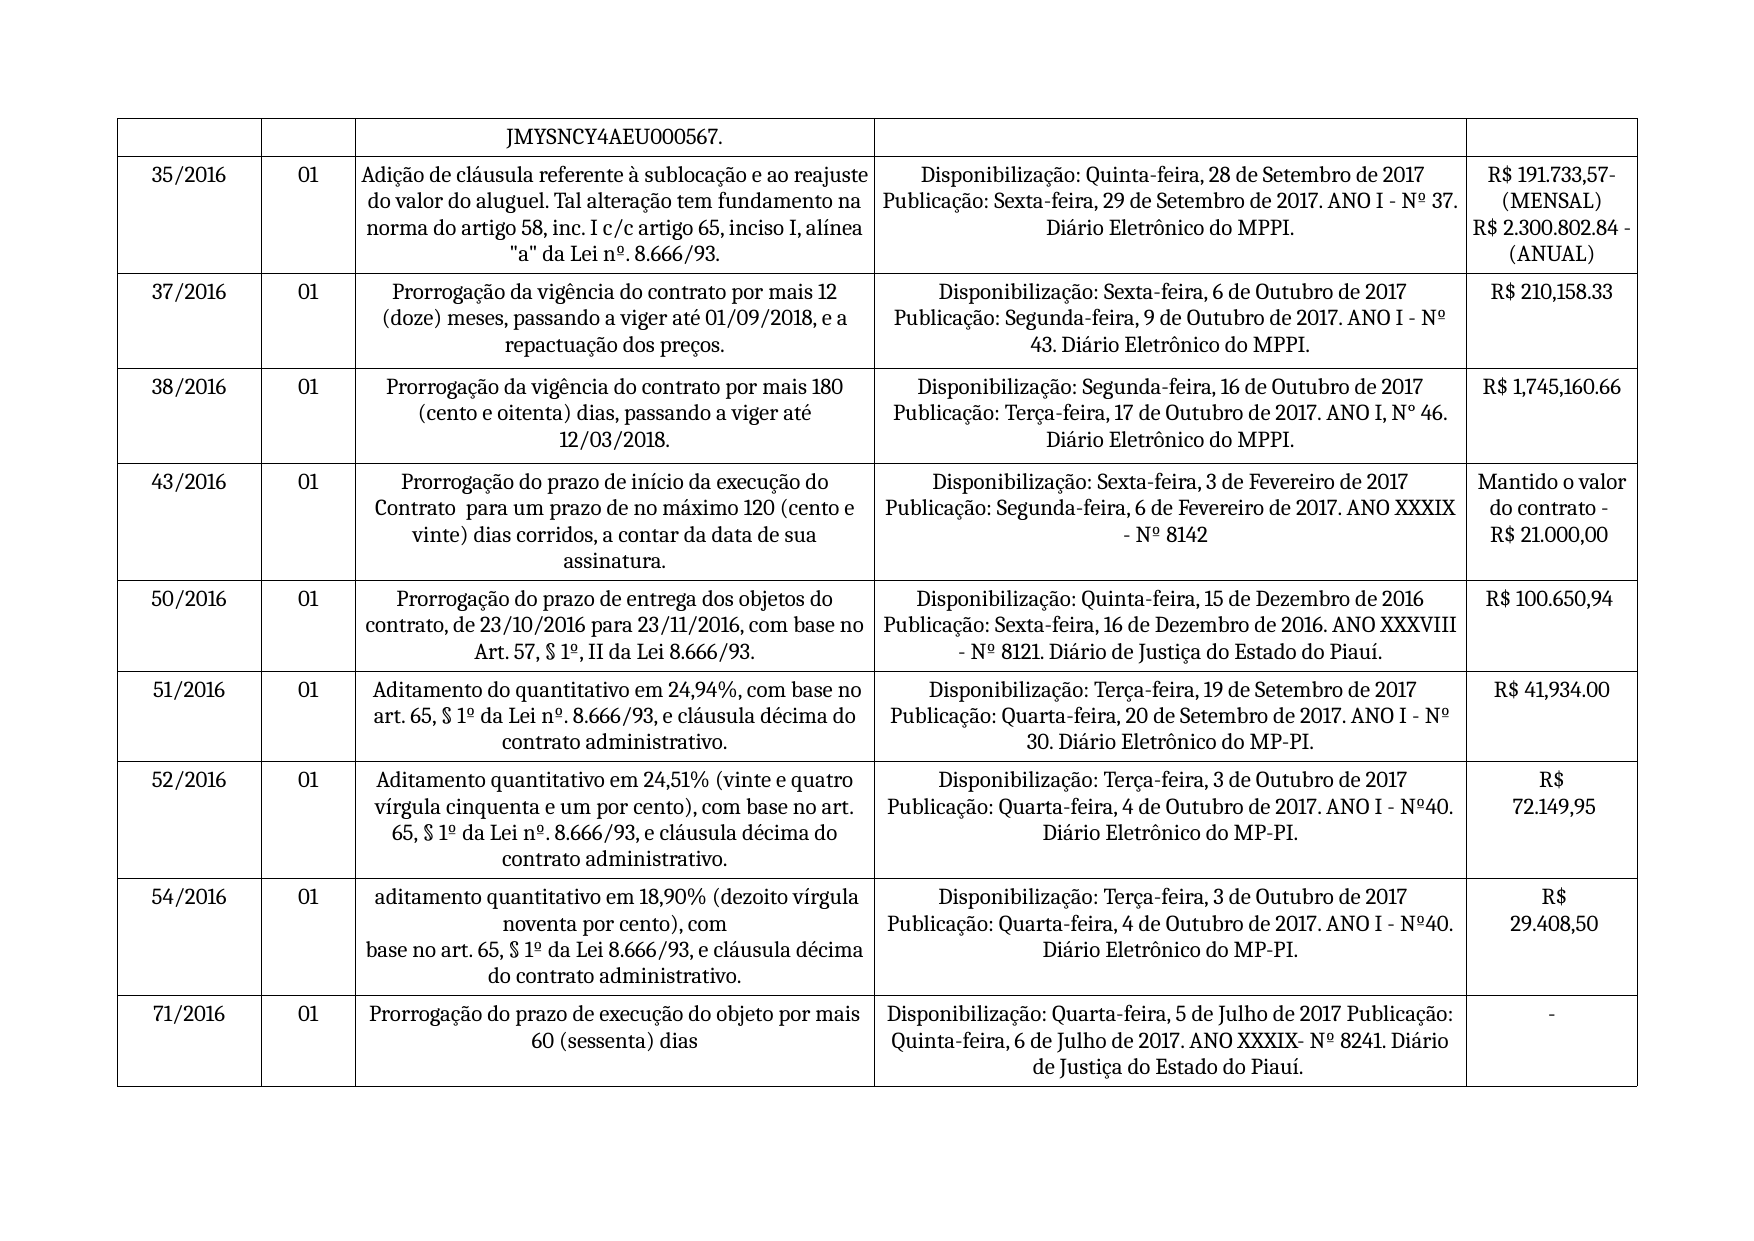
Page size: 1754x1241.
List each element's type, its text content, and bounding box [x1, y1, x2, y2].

table_cell Prorrogação do prazo de início da execução do Contrato para um prazo de no máximo 120 (cento e vinte) dias corridos, a contar da data de sua assinatura. [356, 464, 874, 580]
table_cell 01 [262, 672, 355, 761]
table_cell Disponibilização: Terça-feira, 3 de Outubro de 2017 Publicação: Quarta-feira, 4 de Outubro de 2017. ANO I - Nº40. Diário Eletrônico do MP-PI. [875, 762, 1466, 878]
table_cell [1467, 119, 1637, 156]
table_cell Aditamento do quantitativo em 24,94%, com base no art. 65, § 1º da Lei nº. 8.666/93, e cláusula décima do contrato administrativo. [356, 672, 874, 761]
table_cell - [1467, 996, 1637, 1086]
table_cell 01 [262, 464, 355, 580]
table_cell Disponibilização: Terça-feira, 19 de Setembro de 2017 Publicação: Quarta-feira, 20 de Setembro de 2017. ANO I - Nº 30. Diário Eletrônico do MP-PI. [875, 672, 1466, 761]
table_cell R$ 210.158,33 [1467, 274, 1637, 368]
table_cell Disponibilização: Sexta-feira, 6 de Outubro de 2017 Publicação: Segunda-feira, 9 de Outubro de 2017. ANO I - Nº 43. Diário Eletrônico do MPPI. [875, 274, 1466, 368]
table_cell 43/2016 [118, 464, 261, 580]
table_cell 52/2016 [118, 762, 261, 878]
table_cell Disponibilização: Terça-feira, 3 de Outubro de 2017 Publicação: Quarta-feira, 4 de Outubro de 2017. ANO I - Nº40. Diário Eletrônico do MP-PI. [875, 879, 1466, 995]
table_cell Aditamento quantitativo em 24,51% (vinte e quatro vírgula cinquenta e um por cento), com base no art. 65, § 1º da Lei nº. 8.666/93, e cláusula décima do contrato administrativo. [356, 762, 874, 878]
table_cell 01 [262, 274, 355, 368]
table_cell Adição de cláusula referente à sublocação e ao reajuste do valor do aluguel. Tal alteração tem fundamento na norma do artigo 58, inc. I c/c artigo 65, inciso I, alínea "a" da Lei nº. 8.666/93. [356, 157, 874, 273]
table_cell 35/2016 [118, 157, 261, 273]
table_cell 50/2016 [118, 581, 261, 671]
table_cell Prorrogação da vigência do contrato por mais 180 (cento e oitenta) dias, passando a viger até 12/03/2018. [356, 369, 874, 463]
table_cell 01 [262, 762, 355, 878]
table_cell R$ 41.934,00 [1467, 672, 1637, 761]
table_cell [118, 119, 261, 156]
table_cell 01 [262, 369, 355, 463]
table_cell 01 [262, 996, 355, 1086]
table_cell 01 [262, 157, 355, 273]
table_cell Prorrogação da vigência do contrato por mais 12 (doze) meses, passando a viger até 01/09/2018, e a repactuação dos preços. [356, 274, 874, 368]
table_cell R$ 100.650,94 [1467, 581, 1637, 671]
table_cell R$ 1.745.160,66 [1467, 369, 1637, 463]
table_cell Disponibilização: Quarta-feira, 5 de Julho de 2017 Publicação: Quinta-feira, 6 de Julho de 2017. ANO XXXIX- Nº 8241. Diário de Justiça do Estado do Piauí. [875, 996, 1466, 1086]
table_cell Prorrogação do prazo de execução do objeto por mais 60 (sessenta) dias [356, 996, 874, 1086]
table_cell 51/2016 [118, 672, 261, 761]
table_cell Disponibilização: Quinta-feira, 28 de Setembro de 2017 Publicação: Sexta-feira, 29 de Setembro de 2017. ANO I - Nº 37. Diário Eletrônico do MPPI. [875, 157, 1466, 273]
table_cell Disponibilização: Segunda-feira, 16 de Outubro de 2017 Publicação: Terça-feira, 17 de Outubro de 2017. ANO I, N° 46. Diário Eletrônico do MPPI. [875, 369, 1466, 463]
table_cell 01 [262, 879, 355, 995]
table_cell 38/2016 [118, 369, 261, 463]
table_cell aditamento quantitativo em 18,90% (dezoito vírgula noventa por cento), com base no art. 65, § 1º da Lei 8.666/93, e cláusula décima do contrato administrativo. [356, 879, 874, 995]
table_cell R$ 29.408,50 [1467, 879, 1637, 995]
table_cell 71/2016 [118, 996, 261, 1086]
table_cell Disponibilização: Quinta-feira, 15 de Dezembro de 2016 Publicação: Sexta-feira, 16 de Dezembro de 2016. ANO XXXVIII - Nº 8121. Diário de Justiça do Estado do Piauí. [875, 581, 1466, 671]
table_cell 01 [262, 581, 355, 671]
table_cell Disponibilização: Sexta-feira, 3 de Fevereiro de 2017 Publicação: Segunda-feira, 6 de Fevereiro de 2017. ANO XXXIX - Nº 8142 [875, 464, 1466, 580]
table_cell R$ 72.149,95 [1467, 762, 1637, 878]
table_cell Mantido o valor do contrato - R$ 21.000,00 [1467, 464, 1637, 580]
table_cell [262, 119, 355, 156]
table_cell R$ 191.733,57- (MENSAL) R$ 2.300.802.84 - (ANUAL) [1467, 157, 1637, 273]
table_cell 37/2016 [118, 274, 261, 368]
table_cell Prorrogação do prazo de entrega dos objetos do contrato, de 23/10/2016 para 23/11/2016, com base no Art. 57, § 1º, II da Lei 8.666/93. [356, 581, 874, 671]
table_cell [875, 119, 1466, 156]
table_cell JMYSNCY4AEU000567. [356, 119, 874, 156]
table_cell 54/2016 [118, 879, 261, 995]
